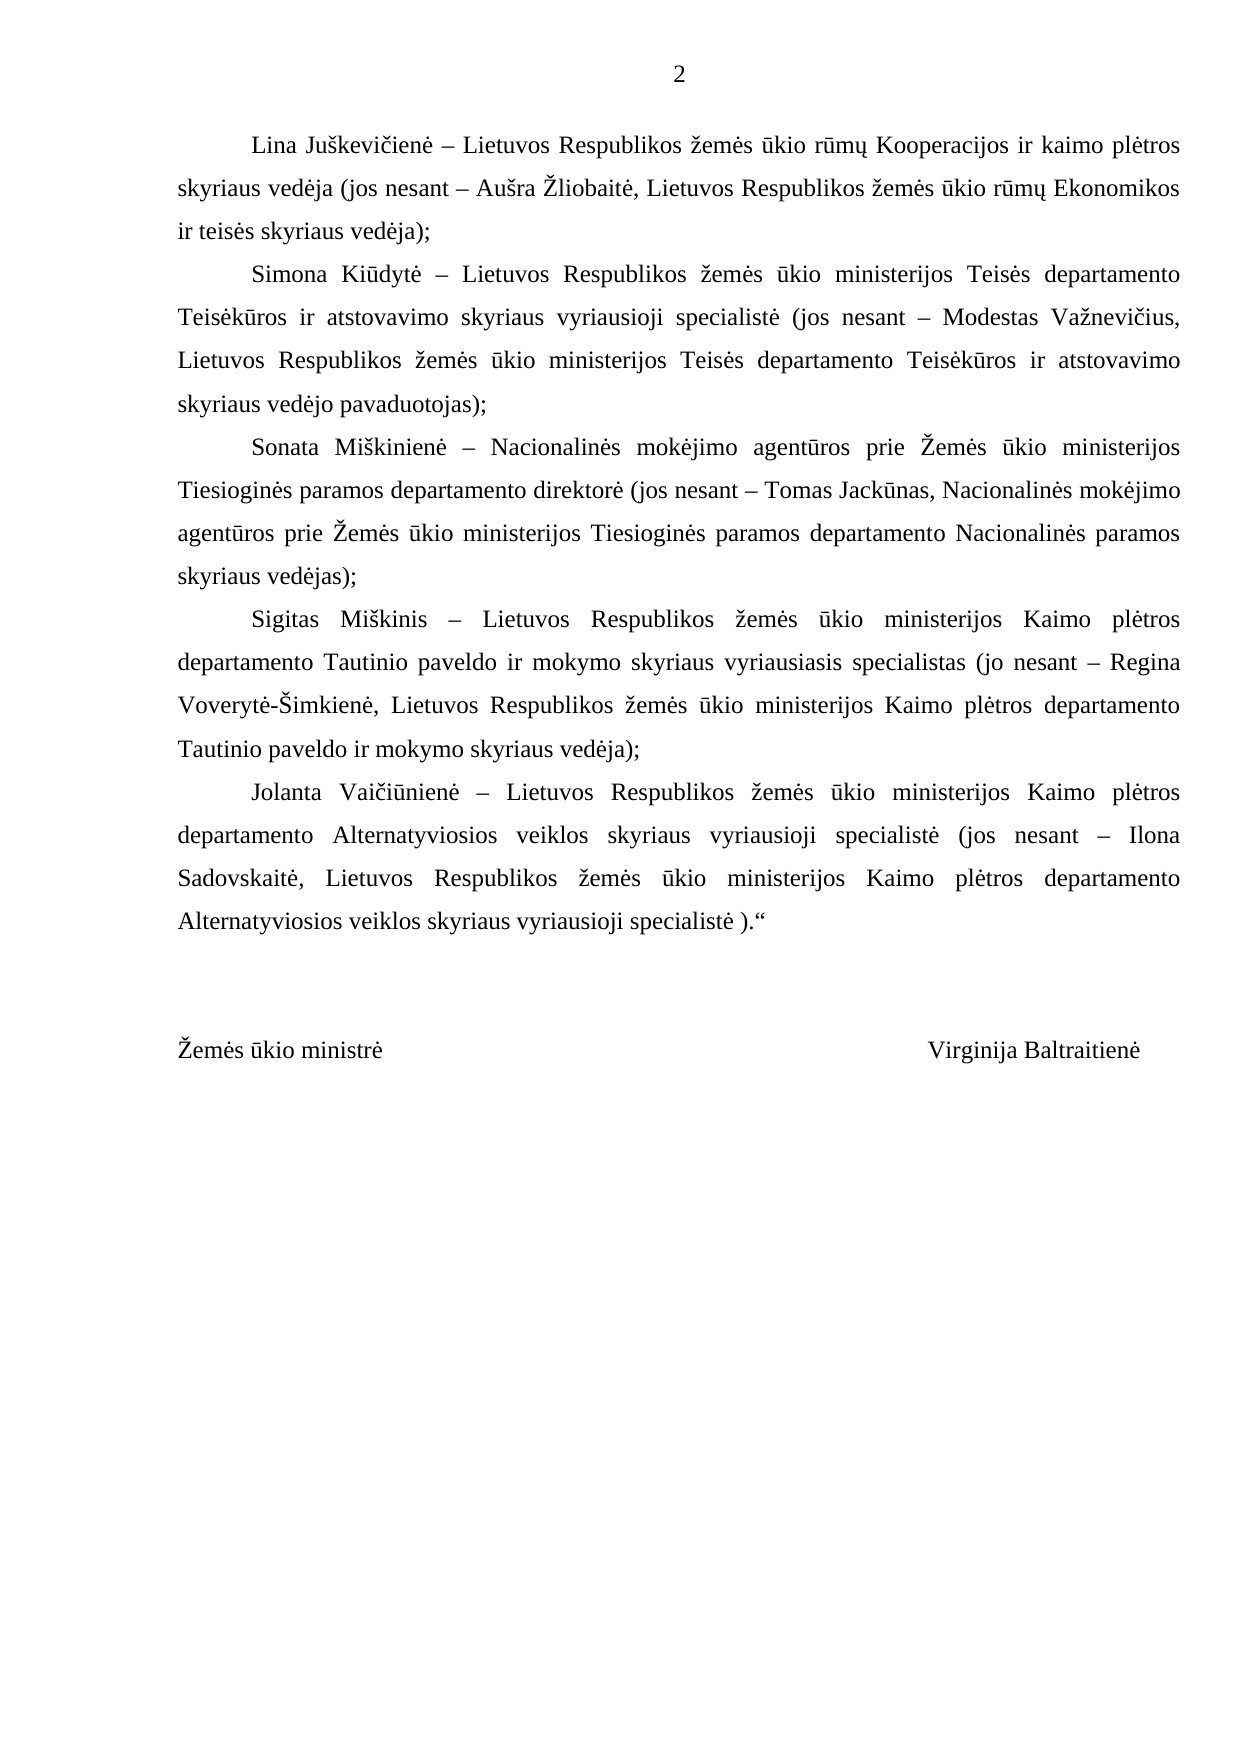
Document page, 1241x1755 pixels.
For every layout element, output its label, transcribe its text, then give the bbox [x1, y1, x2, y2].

text Sonata Miškinienė – Nacionalinės mokėjimo agentūros prie Žemės ūkio ministerijos Tiesioginės paramos departamento direktorė (jos nesant – Tomas Jackūnas, Nacionalinės mokėjimo agentūros prie Žemės ūkio ministerijos Tiesioginės paramos departamento Nacionalinės paramos skyriaus vedėjas); [177, 432, 1181, 590]
text Lina Juškevičienė – Lietuvos Respublikos žemės ūkio rūmų Kooperacijos ir kaimo plėtros skyriaus vedėja (jos nesant – Aušra Žliobaitė, Lietuvos Respublikos žemės ūkio rūmų Ekonomikos ir teisės skyriaus vedėja); [177, 130, 1181, 245]
text Jolanta Vaičiūnienė – Lietuvos Respublikos žemės ūkio ministerijos Kaimo plėtros departamento Alternatyviosios veiklos skyriaus vyriausioji specialistė (jos nesant – Ilona Sadovskaitė, Lietuvos Respublikos žemės ūkio ministerijos Kaimo plėtros departamento Alternatyviosios veiklos skyriaus vyriausioji specialistė ).“ [177, 777, 1181, 935]
text Žemės ūkio ministrė Virginija Baltraitienė [177, 1036, 1181, 1064]
text Simona Kiūdytė – Lietuvos Respublikos žemės ūkio ministerijos Teisės departamento Teisėkūros ir atstovavimo skyriaus vyriausioji specialistė (jos nesant – Modestas Važnevičius, Lietuvos Respublikos žemės ūkio ministerijos Teisės departamento Teisėkūros ir atstovavimo skyriaus vedėjo pavaduotojas); [177, 259, 1181, 417]
text Sigitas Miškinis – Lietuvos Respublikos žemės ūkio ministerijos Kaimo plėtros departamento Tautinio paveldo ir mokymo skyriaus vyriausiasis specialistas (jo nesant – Regina Voverytė-Šimkienė, Lietuvos Respublikos žemės ūkio ministerijos Kaimo plėtros departamento Tautinio paveldo ir mokymo skyriaus vedėja); [177, 604, 1181, 762]
